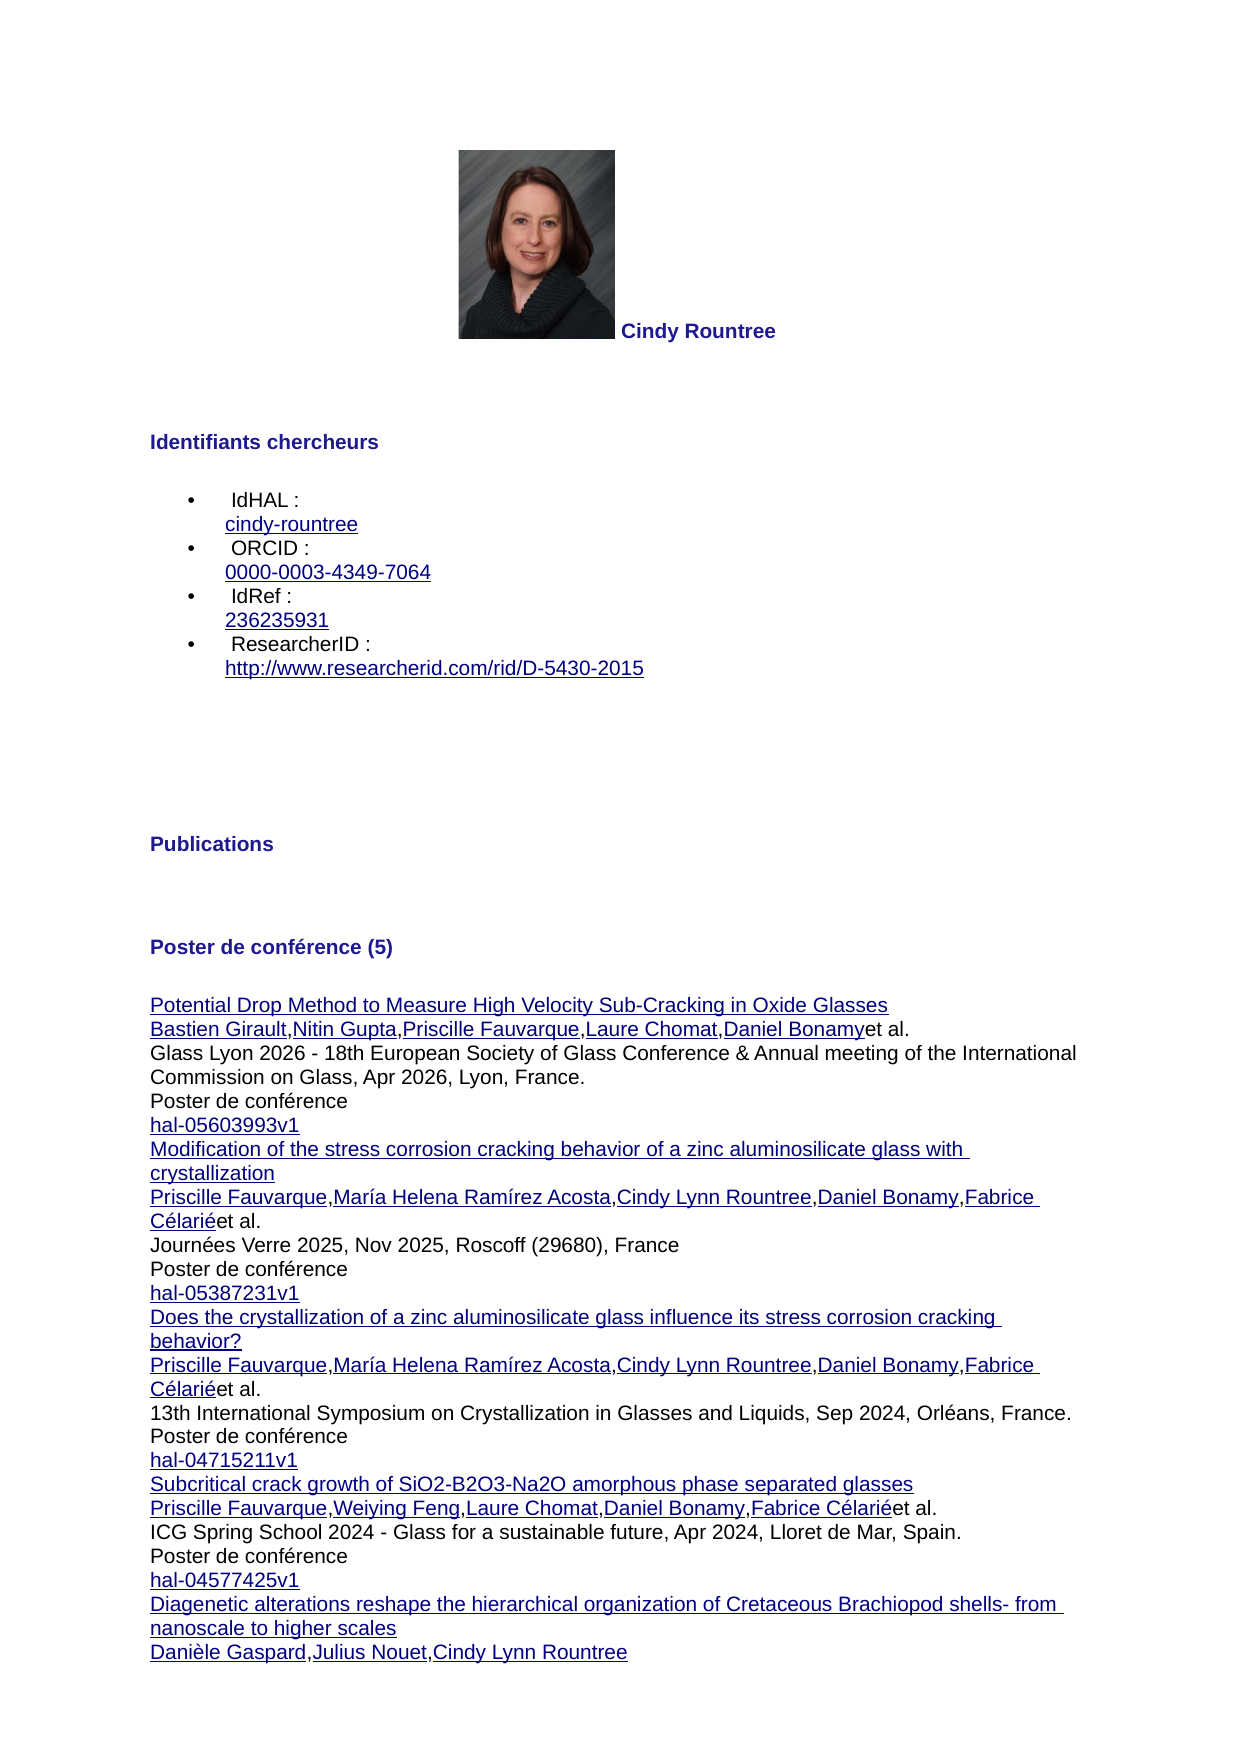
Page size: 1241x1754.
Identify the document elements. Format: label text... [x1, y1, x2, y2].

table_cell Modification of the stress corrosion cracking behavior of a zinc aluminosilicate glass with crystallization Priscille Fauvarque,María Helena Ramírez Acosta,Cindy Lynn Rountree,Daniel Bonamy,Fabrice Célariéet al. Journées Verre 2025, Nov 2025, Roscoff (29680), France Poster de conférence hal-05387231v1 [150, 1137, 1090, 1304]
list http://www.researcherid.com/rid/D-5430-2015 [187, 656, 1090, 679]
list 236235931 [187, 608, 1090, 632]
table_cell Diagenetic alterations reshape the hierarchical organization of Cretaceous Brachiopod shells- from nanoscale to higher scales Danièle Gaspard,Julius Nouet,Cindy Lynn Rountree [150, 1592, 1090, 1664]
subtitle Publications [150, 832, 1090, 856]
table_cell Does the crystallization of a zinc aluminosilicate glass influence its stress corrosion cracking behavior? Priscille Fauvarque,María Helena Ramírez Acosta,Cindy Lynn Rountree,Daniel Bonamy,Fabrice Célariéet al. 13th International Symposium on Crystallization in Glasses and Liquids, Sep 2024, Orléans, France. Poster de conférence hal-04715211v1 [150, 1305, 1090, 1472]
list cindy-rountree [187, 512, 1090, 536]
table_cell Subcritical crack growth of SiO2-B2O3-Na2O amorphous phase separated glasses Priscille Fauvarque,Weiying Feng,Laure Chomat,Daniel Bonamy,Fabrice Célariéet al. ICG Spring School 2024 - Glass for a sustainable future, Apr 2024, Lloret de Mar, Spain. Poster de conférence hal-04577425v1 [150, 1472, 1090, 1592]
list IdRef : [187, 584, 1090, 608]
subtitle Identifiants chercheurs [150, 429, 1090, 453]
picture [458, 150, 615, 339]
list 0000-0003-4349-7064 [187, 560, 1090, 584]
table_header Potential Drop Method to Measure High Velocity Sub-Cracking in Oxide Glasses Bastien Girault,Nitin Gupta,Priscille Fauvarque,Laure Chomat,Daniel Bonamyet al. Glass Lyon 2026 - 18th European Society of Glass Conference & Annual meeting of the International Commission on Glass, Apr 2026, Lyon, France. Poster de conférence hal-05603993v1 [150, 993, 1090, 1137]
list IdHAL : [187, 488, 1090, 512]
subtitle Cindy Rountree [150, 150, 1090, 343]
list ResearcherID : [187, 632, 1090, 656]
subtitle Poster de conférence (5) [150, 935, 1090, 959]
list ORCID : [187, 536, 1090, 560]
